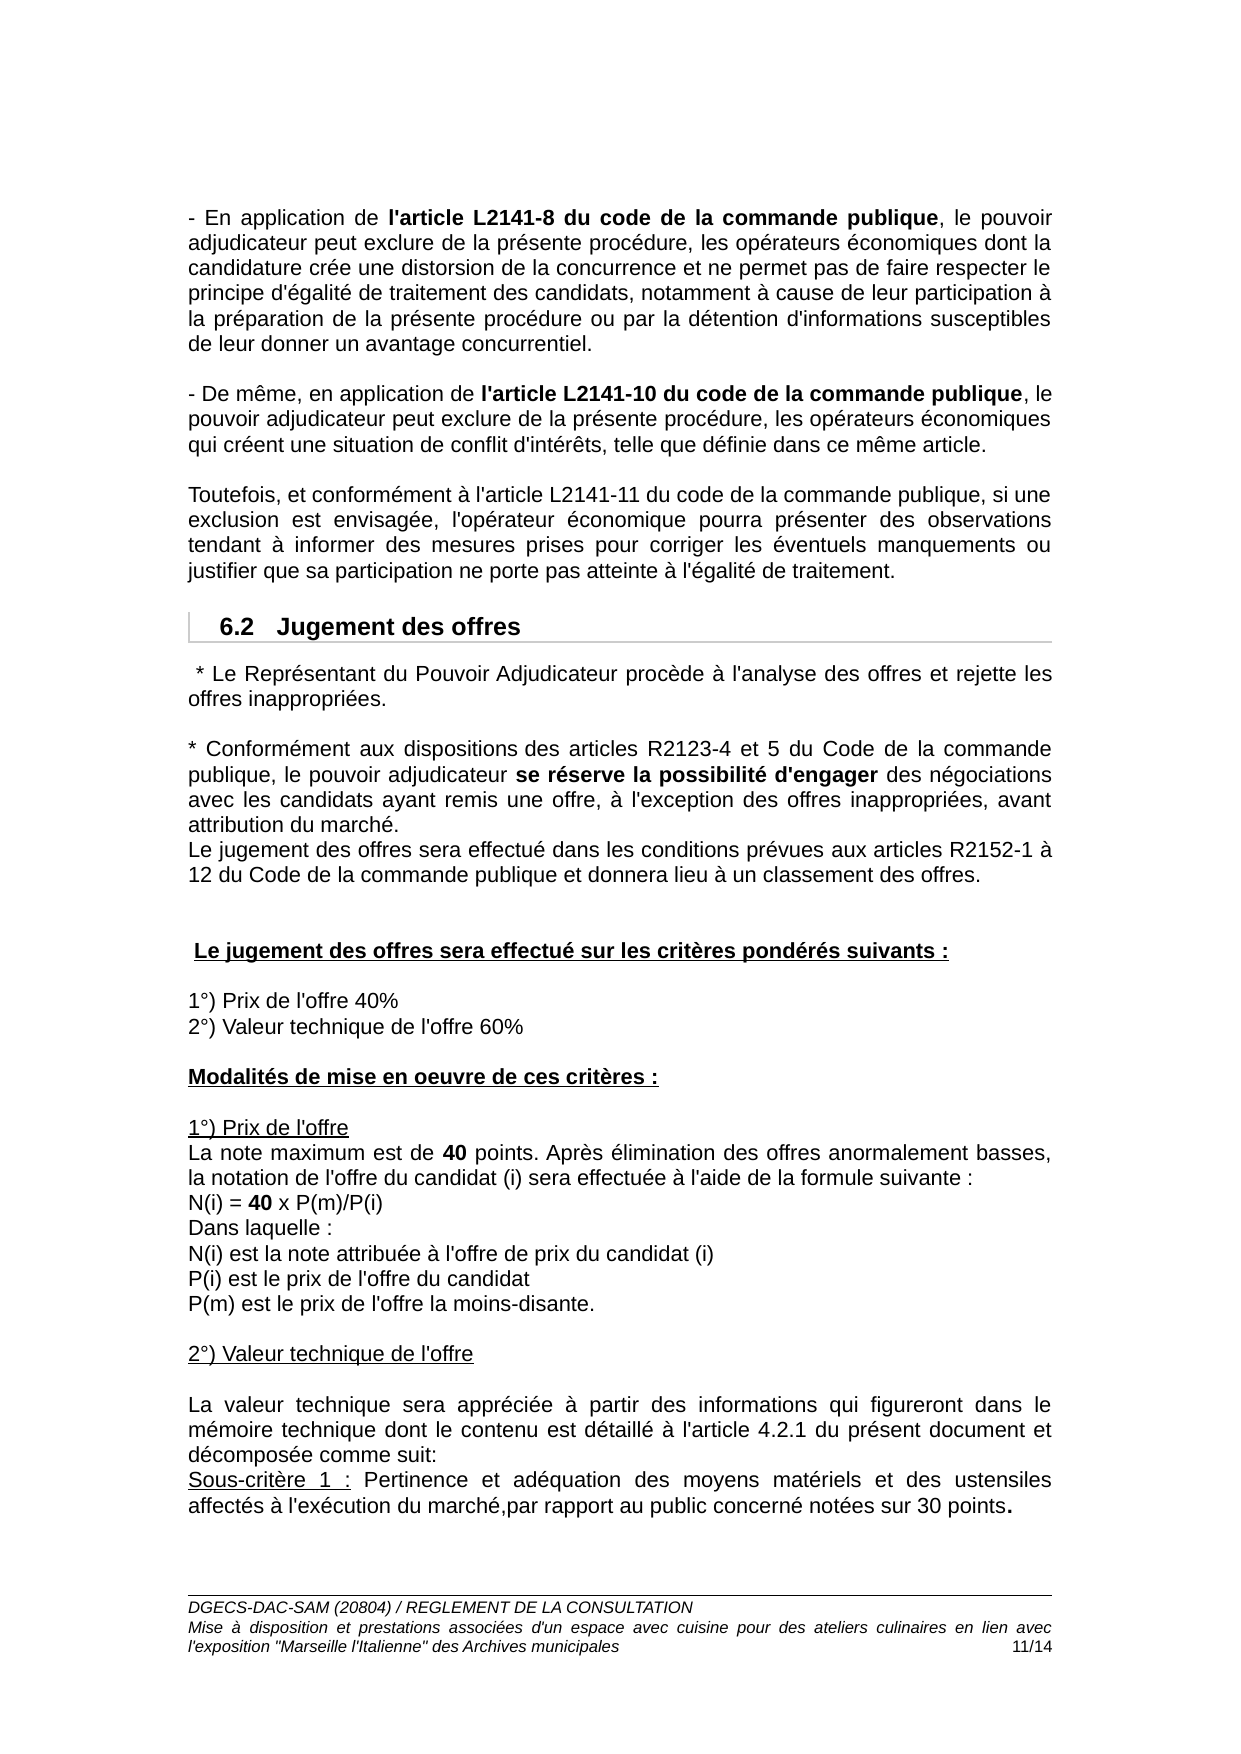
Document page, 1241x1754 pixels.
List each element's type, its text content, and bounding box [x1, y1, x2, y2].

text 2°) Valeur technique de l'offre 60% [188, 1014, 1052, 1039]
text Le jugement des offres sera effectué dans les conditions prévues aux articles R2152-1 à 12 du Code de la commande publique et donnera lieu à un classement des offres. [188, 837, 1052, 888]
text * Conformément aux dispositions des articles R2123-4 et 5 du Code de la commande publique, le pouvoir adjudicateur se réserve la possibilité d'engager des négociations avec les candidats ayant remis une offre, à l'exception des offres inappropriées, avant attribution du marché. [188, 736, 1052, 837]
text P(i) est le prix de l'offre du candidat [188, 1266, 1052, 1291]
text Modalités de mise en oeuvre de ces critères : [188, 1064, 1052, 1089]
subtitle Jugement des offres [190, 612, 1052, 641]
text P(m) est le prix de l'offre la moins-disante. [188, 1291, 1052, 1316]
text 1°) Prix de l'offre [188, 1114, 1052, 1140]
text N(i) est la note attribuée à l'offre de prix du candidat (i) [188, 1241, 1052, 1266]
text N(i) = 40 x P(m)/P(i) [188, 1190, 1052, 1215]
text La note maximum est de 40 points. Après élimination des offres anormalement basses, la notation de l'offre du candidat (i) sera effectuée à l'aide de la formule suivante : [188, 1140, 1052, 1190]
text - De même, en application de l'article L2141-10 du code de la commande publique, le pouvoir adjudicateur peut exclure de la présente procédure, les opérateurs économiques qui créent une situation de conflit d'intérêts, telle que définie dans ce même article. [188, 381, 1052, 457]
text * Le Représentant du Pouvoir Adjudicateur procède à l'analyse des offres et rejette les offres inappropriées. [188, 661, 1052, 711]
text Sous-critère 1 : Pertinence et adéquation des moyens matériels et des ustensiles affectés à l'exécution du marché,par rapport au public concerné notées sur 30 points. [188, 1467, 1052, 1518]
text Dans laquelle : [188, 1215, 1052, 1241]
text Le jugement des offres sera effectué sur les critères pondérés suivants : [188, 938, 1052, 963]
text La valeur technique sera appréciée à partir des informations qui figureront dans le mémoire technique dont le contenu est détaillé à l'article 4.2.1 du présent document et décomposée comme suit: [188, 1392, 1052, 1467]
text 1°) Prix de l'offre 40% [188, 988, 1052, 1014]
text Toutefois, et conformément à l'article L2141-11 du code de la commande publique, si une exclusion est envisagée, l'opérateur économique pourra présenter des observations tendant à informer des mesures prises pour corriger les éventuels manquements ou justifier que sa participation ne porte pas atteinte à l'égalité de traitement. [188, 482, 1052, 583]
text - En application de l'article L2141-8 du code de la commande publique, le pouvoir adjudicateur peut exclure de la présente procédure, les opérateurs économiques dont la candidature crée une distorsion de la concurrence et ne permet pas de faire respecter le principe d'égalité de traitement des candidats, notamment à cause de leur participation à la préparation de la présente procédure ou par la détention d'informations susceptibles de leur donner un avantage concurrentiel. [188, 204, 1052, 356]
text 2°) Valeur technique de l'offre [188, 1341, 1052, 1367]
